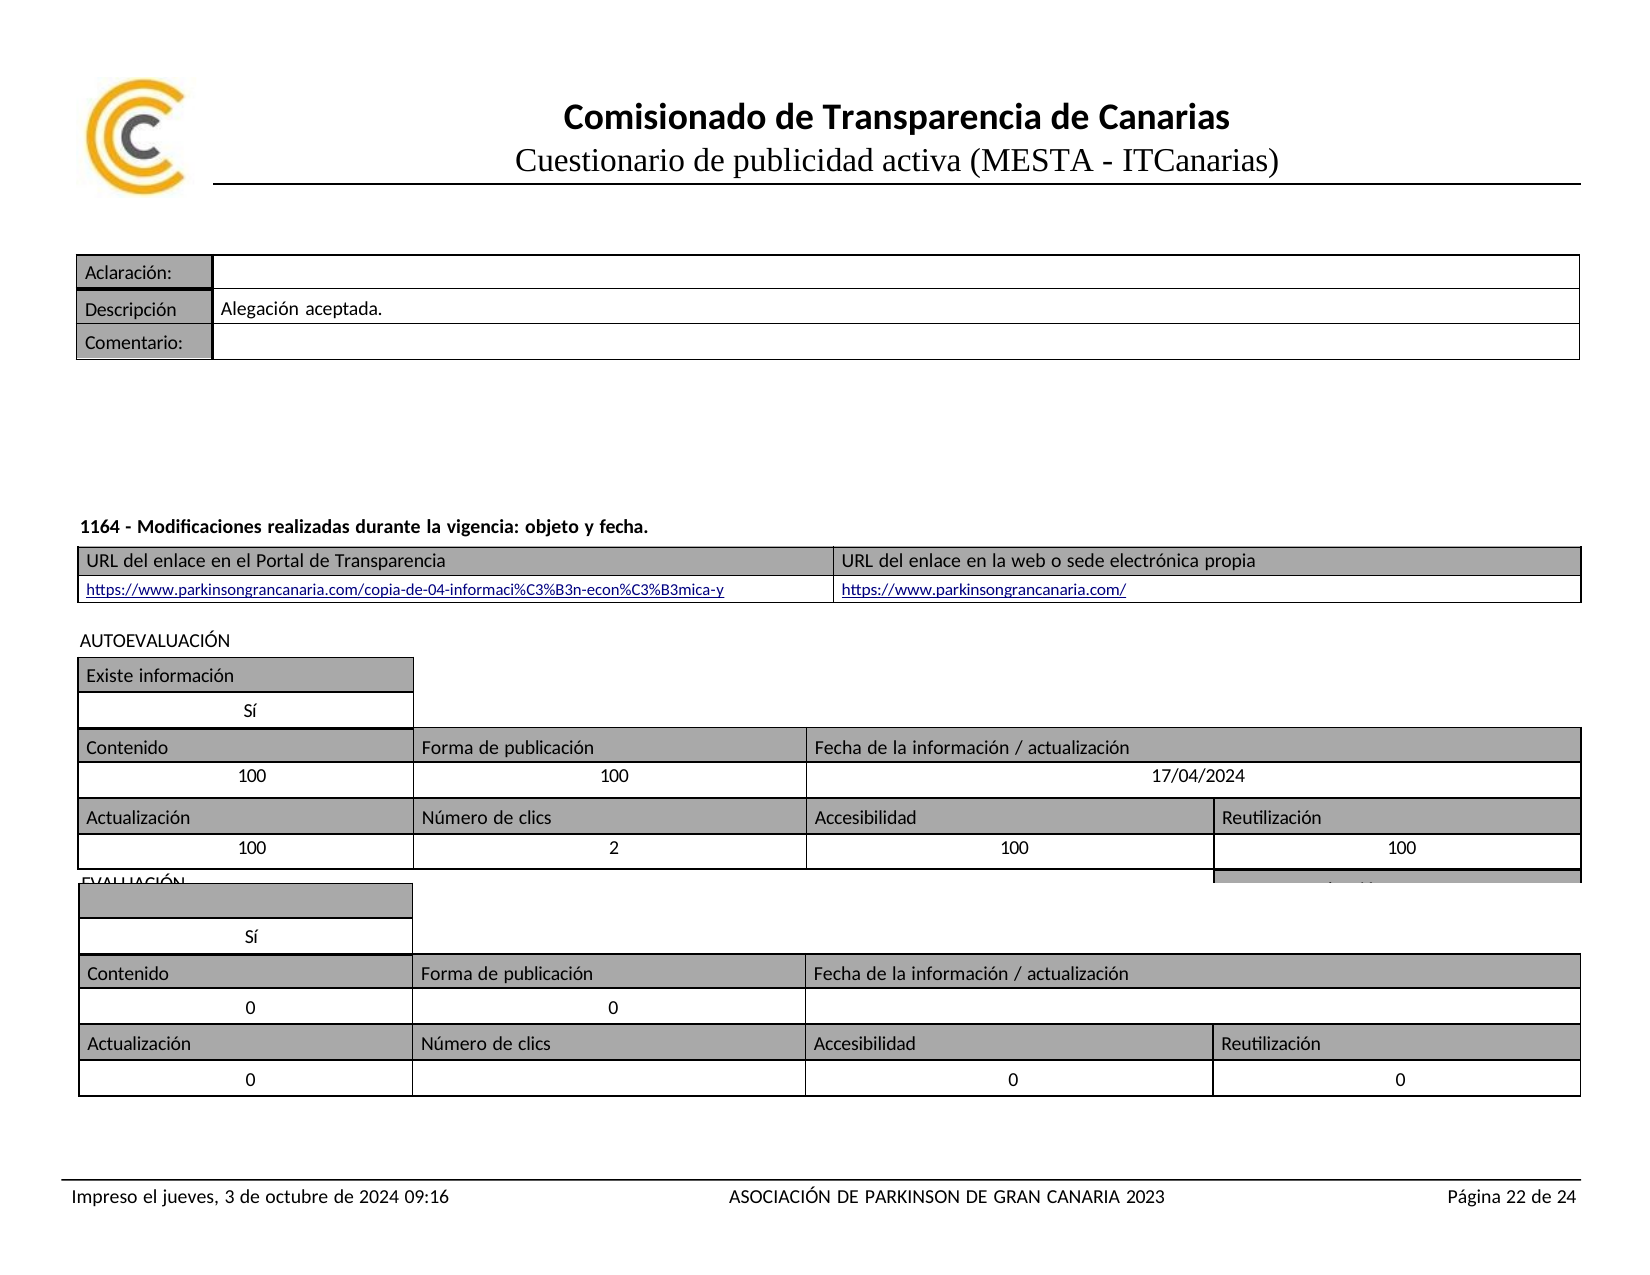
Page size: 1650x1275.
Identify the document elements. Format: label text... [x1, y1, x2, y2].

table_cell Número de clics [414, 799, 806, 833]
table_cell 100 [79, 835, 413, 868]
table_cell Accesibilidad [806, 1025, 1212, 1059]
table_cell [413, 1061, 805, 1095]
table_cell 100 [1215, 835, 1580, 868]
table_cell https://www.parkinsongrancanaria.com/ [834, 576, 1580, 601]
table_cell Reutilización [1214, 1025, 1580, 1059]
table_header [214, 256, 1579, 287]
table_cell Fecha de la información / actualización [807, 728, 1580, 761]
table_cell Sí [79, 693, 413, 727]
table_cell Actualización [79, 799, 413, 833]
table_header URL del enlace en el Portal de Transparencia [79, 548, 833, 575]
table_cell Reutilización [1215, 799, 1580, 833]
table_cell Alegación aceptada. [214, 289, 1579, 323]
table_cell Contenido [80, 956, 412, 987]
table_cell Comentario: [77, 324, 211, 358]
table_cell Forma de publicación [413, 955, 805, 987]
table_cell 0 [80, 1061, 412, 1095]
table_header Existe información [79, 658, 413, 691]
table_cell ICIO Autoevaluación [1215, 871, 1580, 883]
table_cell [806, 989, 1580, 1023]
table_header [80, 884, 412, 917]
table_cell 0 [1214, 1061, 1580, 1095]
table_header URL del enlace en la web o sede electrónica propia [834, 548, 1580, 575]
table_cell Contenido [79, 730, 413, 761]
table_cell Descripción [77, 291, 211, 323]
table_cell [214, 324, 1579, 358]
table_cell 17/04/2024 [807, 763, 1580, 797]
table_cell 2 [414, 835, 806, 868]
table_cell Accesibilidad [807, 799, 1213, 833]
table_cell https://www.parkinsongrancanaria.com/copia-de-04-informaci%C3%B3n-econ%C3%B3mica-y [79, 576, 833, 601]
table_cell 100 [414, 763, 806, 797]
table_header Aclaración: [77, 256, 211, 287]
text 1164 - Modificaciones realizadas durante la vigencia: objeto y fecha. [79, 514, 1612, 538]
table_cell Fecha de la información / actualización [806, 955, 1580, 987]
table_cell 0 [413, 989, 805, 1023]
table_cell 0 [806, 1061, 1212, 1095]
table_cell 100 [79, 763, 413, 797]
table_cell Forma de publicación [414, 728, 806, 761]
text AUTOEVALUACIÓN [79, 628, 1612, 653]
table_header [413, 883, 1580, 953]
table_cell Número de clics [413, 1025, 805, 1059]
table_cell EVALUACIÓN Existe información [78, 870, 1213, 883]
table_header [414, 657, 1581, 727]
table_cell Sí [80, 919, 412, 953]
table_cell Actualización [80, 1025, 412, 1059]
table_cell 100 [807, 835, 1213, 868]
table_cell 0 [80, 989, 412, 1023]
